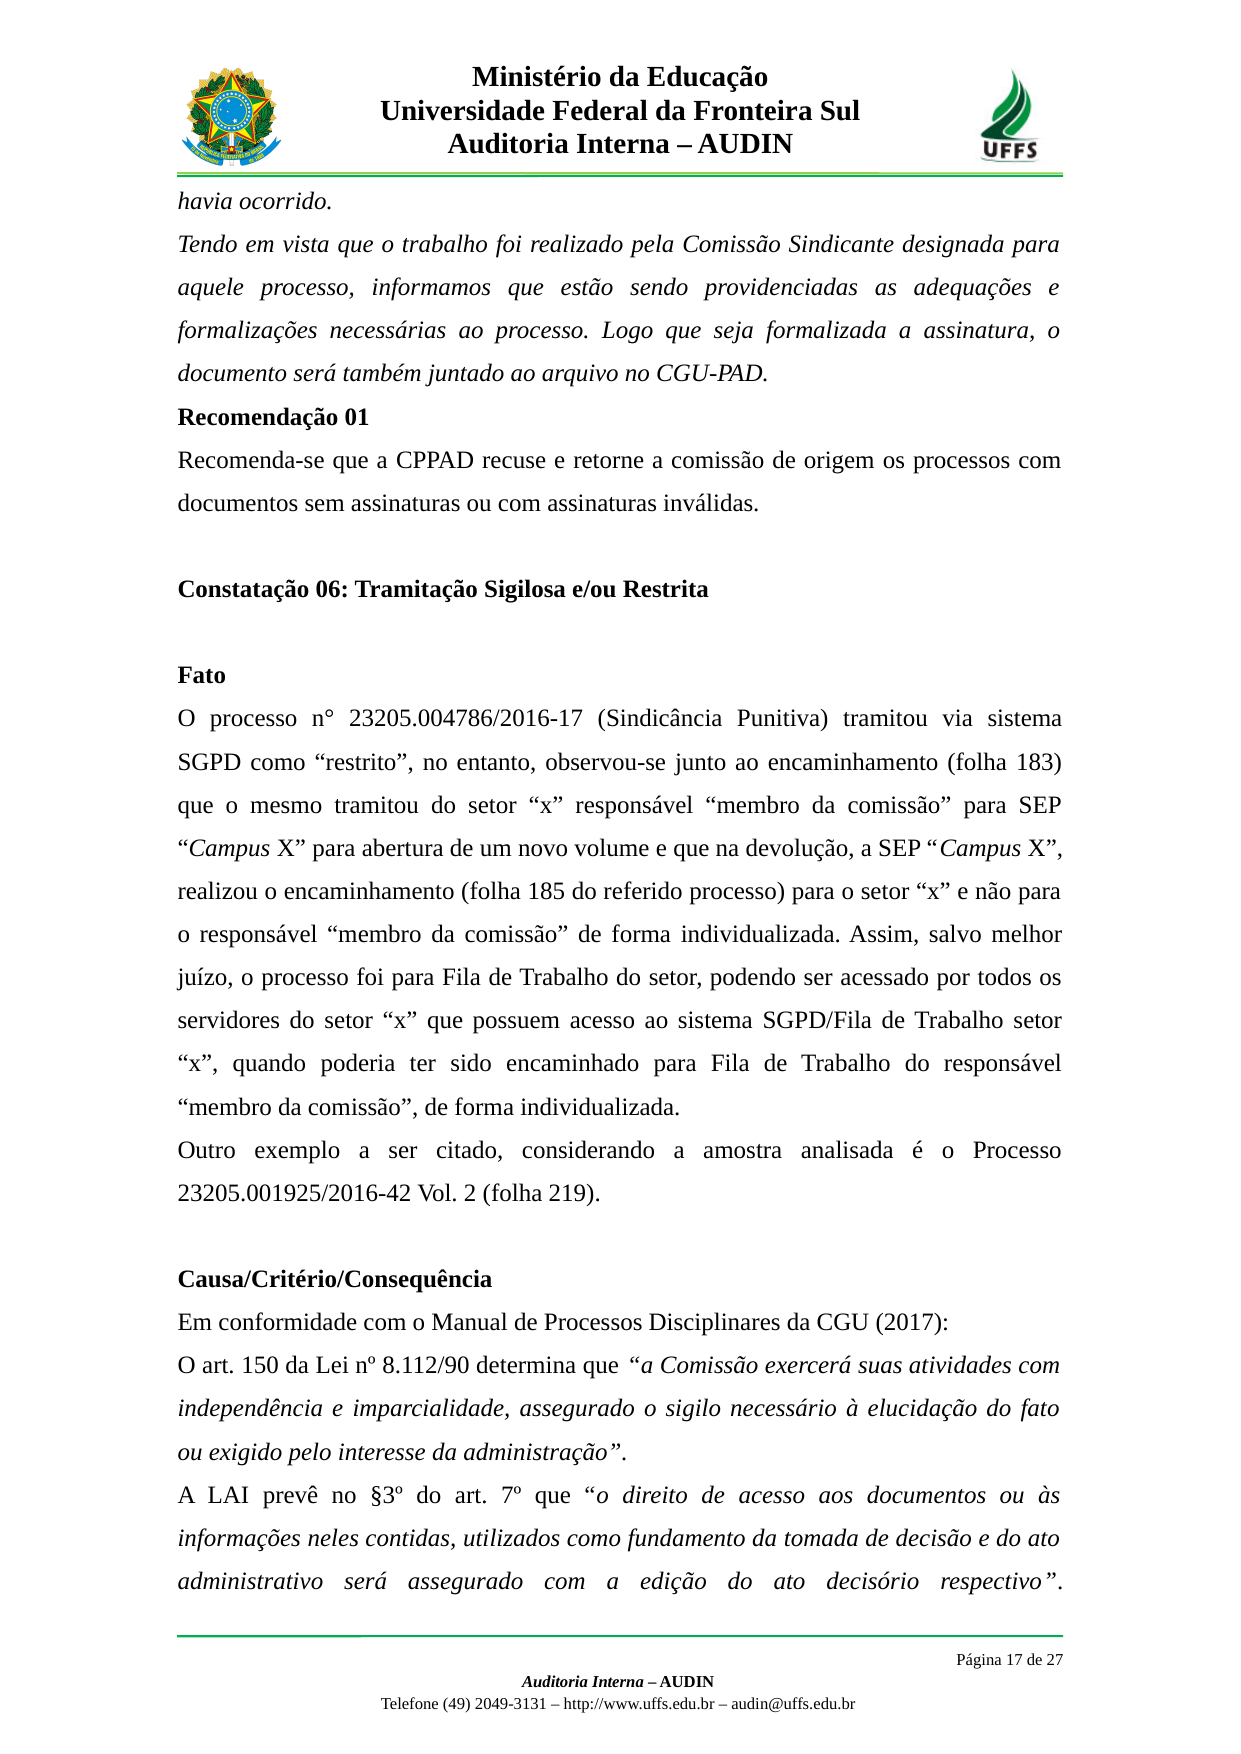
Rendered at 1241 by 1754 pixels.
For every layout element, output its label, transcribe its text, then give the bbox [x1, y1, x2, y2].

text Outro exemplo a ser citado, considerando a amostra analisada é o Processo 23205.001925/2016-42 Vol. 2 (folha 219). [177, 1135, 1063, 1207]
text Recomenda-se que a CPPAD recuse e retorne a comissão de origem os processos com documentos sem assinaturas ou com assinaturas inválidas. [177, 445, 1063, 517]
text Tendo em vista que o trabalho foi realizado pela Comissão Sindicante designada para aquele processo, informamos que estão sendo providenciadas as adequações e formalizações necessárias ao processo. Logo que seja formalizada a assinatura, o documento será também juntado ao arquivo no CGU-PAD. [177, 229, 1063, 387]
text A LAI prevê no §3º do art. 7º que “o direito de acesso aos documentos ou às informações neles contidas, utilizados como fundamento da tomada de decisão e do ato administrativo será assegurado com a edição do ato decisório respectivo”. [177, 1480, 1063, 1595]
text O art. 150 da Lei nº 8.112/90 determina que “a Comissão exercerá suas atividades com independência e imparcialidade, assegurado o sigilo necessário à elucidação do fato ou exigido pelo interesse da administração”. [177, 1350, 1063, 1465]
text Recomendação 01 [177, 402, 1063, 430]
text Causa/Critério/Consequência [177, 1264, 1063, 1293]
text havia ocorrido. [177, 186, 1063, 215]
text O processo n° 23205.004786/2016-17 (Sindicância Punitiva) tramitou via sistema SGPD como “restrito”, no entanto, observou-se junto ao encaminhamento (folha 183) que o mesmo tramitou do setor “x” responsável “membro da comissão” para SEP “Campus X” para abertura de um novo volume e que na devolução, a SEP “Campus X”, realizou o encaminhamento (folha 185 do referido processo) para o setor “x” e não para o responsável “membro da comissão” de forma individualizada. Assim, salvo melhor juízo, o processo foi para Fila de Trabalho do setor, podendo ser acessado por todos os servidores do setor “x” que possuem acesso ao sistema SGPD/Fila de Trabalho setor “x”, quando poderia ter sido encaminhado para Fila de Trabalho do responsável “membro da comissão”, de forma individualizada. [177, 703, 1063, 1120]
text Em conformidade com o Manual de Processos Disciplinares da CGU (2017): [177, 1307, 1063, 1336]
picture [181, 68, 282, 166]
text Constatação 06: Tramitação Sigilosa e/ou Restrita [177, 574, 1063, 603]
picture [966, 68, 1054, 166]
text Fato [177, 660, 1063, 689]
